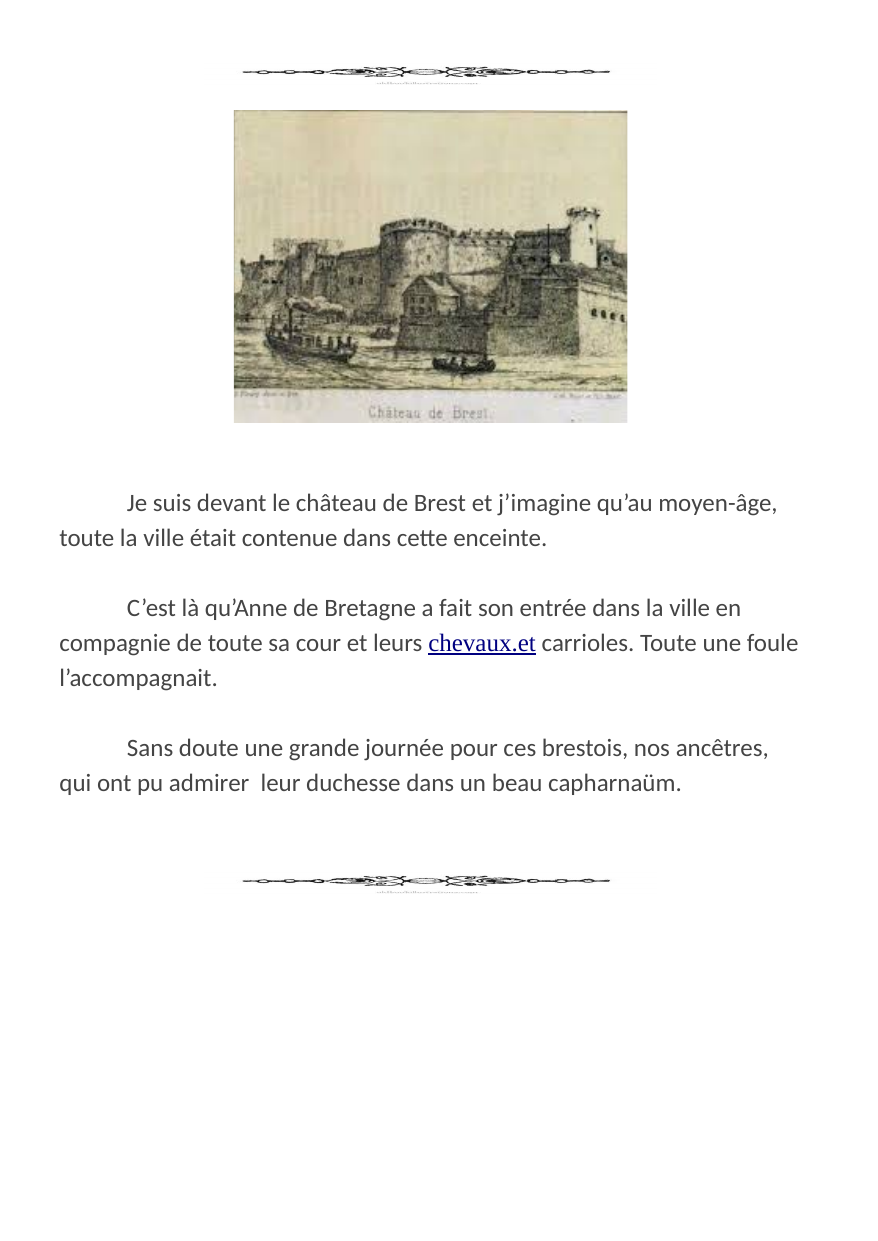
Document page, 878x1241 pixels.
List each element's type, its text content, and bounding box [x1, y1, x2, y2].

picture [233, 110, 628, 423]
picture [204, 59, 657, 85]
text C’est là qu’Anne de Bretagne a fait son entrée dans la ville en compagnie de toute sa cour et leurs chevaux.et carrioles. Toute une foule l’accompagnait. [59, 588, 802, 693]
picture [204, 867, 657, 894]
text Sans doute une grande journée pour ces brestois, nos ancêtres, qui ont pu admirer leur duchesse dans un beau capharnaüm. [59, 728, 802, 798]
text Je suis devant le château de Brest et j’imagine qu’au moyen-âge, toute la ville était contenue dans cette enceinte. [59, 483, 802, 553]
